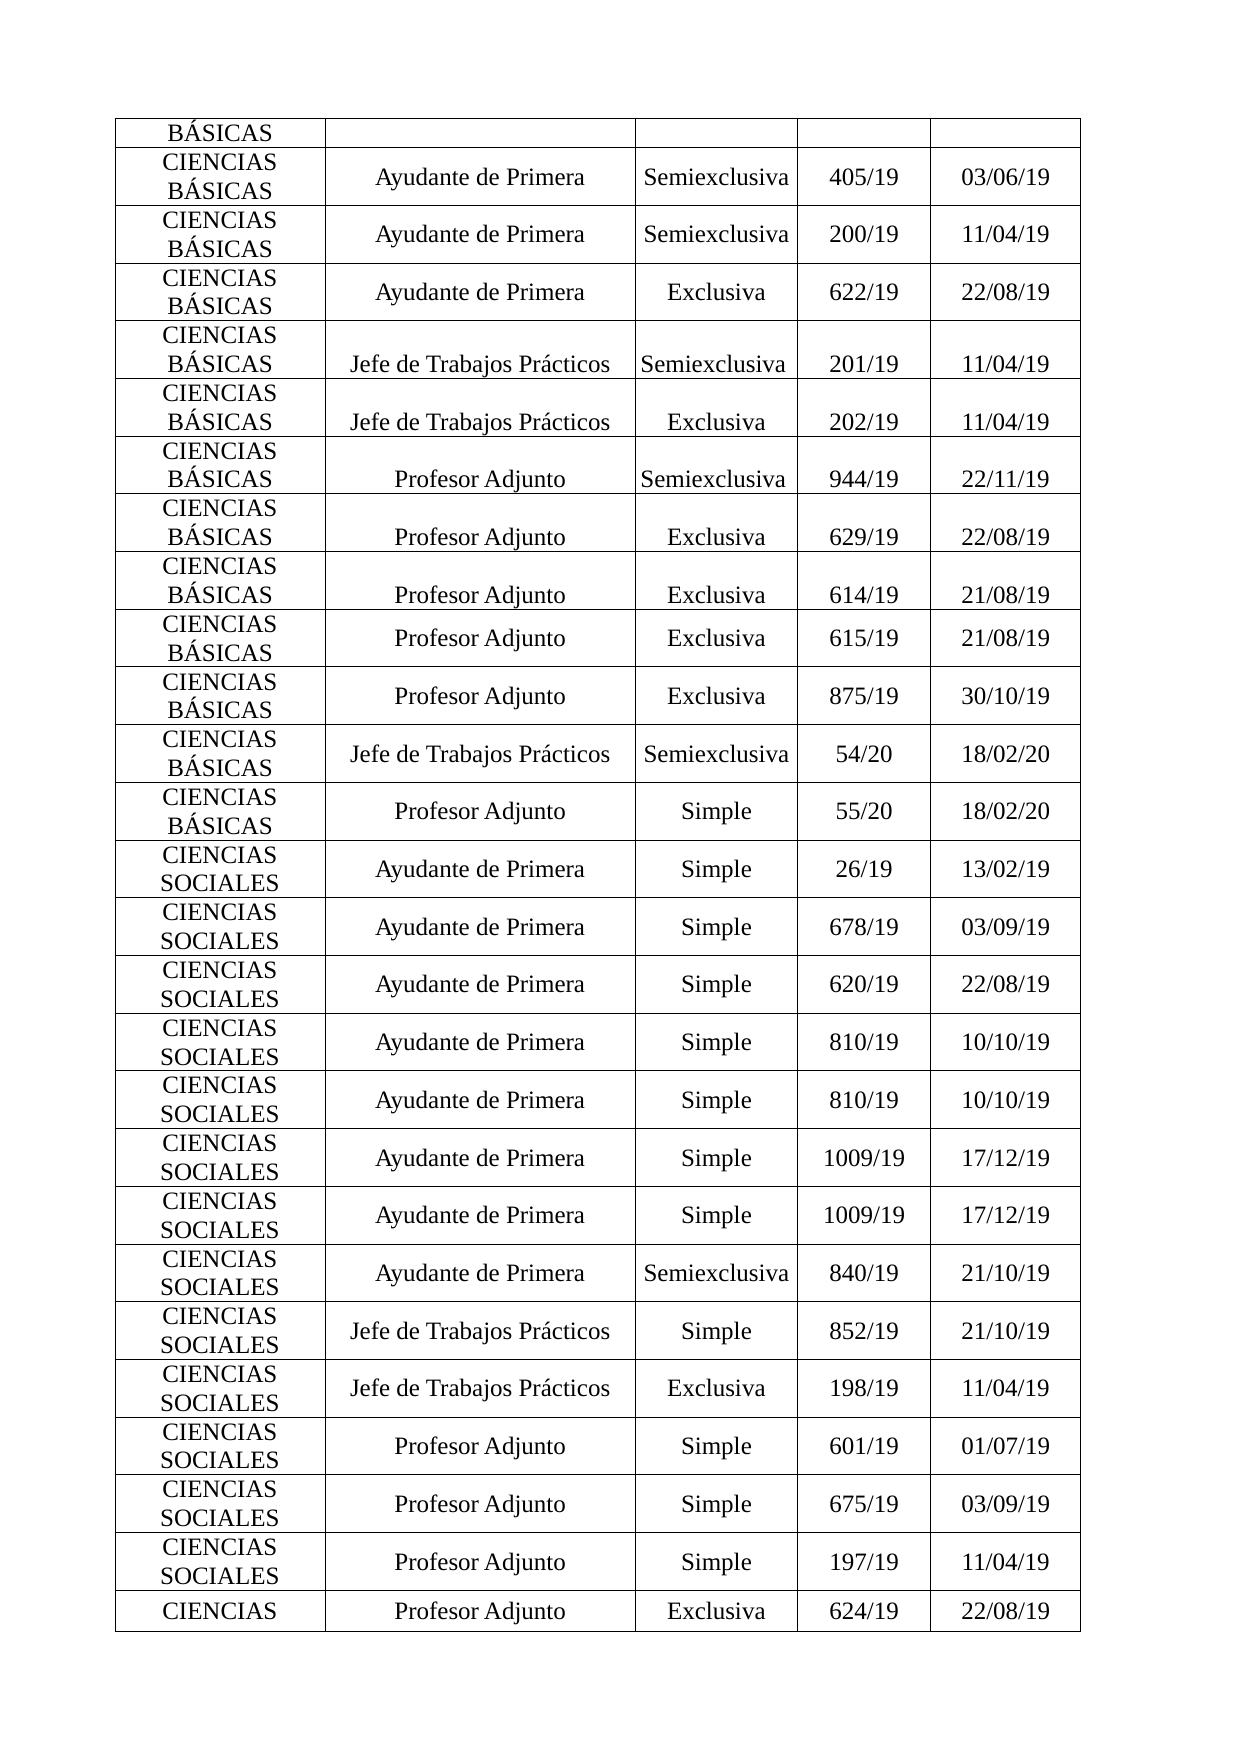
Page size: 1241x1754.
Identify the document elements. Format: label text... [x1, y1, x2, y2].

table_cell Ayudante de Primera [326, 1129, 635, 1186]
table_cell Ayudante de Primera [326, 148, 635, 205]
table_cell 11/04/19 [931, 379, 1080, 436]
table_cell Profesor Adjunto [326, 437, 635, 493]
table_cell Ayudante de Primera [326, 1187, 635, 1243]
table_cell Simple [636, 841, 797, 897]
table_cell 10/10/19 [931, 1014, 1080, 1070]
table_cell 1009/19 [798, 1187, 930, 1243]
table_cell CIENCIAS SOCIALES [116, 841, 325, 897]
table_cell Profesor Adjunto [326, 1591, 635, 1631]
table_cell Profesor Adjunto [326, 667, 635, 724]
table_cell 615/19 [798, 610, 930, 666]
table_cell 18/02/20 [931, 783, 1080, 839]
table_cell CIENCIAS BÁSICAS [116, 783, 325, 839]
table_cell 21/08/19 [931, 552, 1080, 609]
table_cell [326, 119, 635, 147]
table_cell CIENCIAS BÁSICAS [116, 379, 325, 436]
table_cell 21/10/19 [931, 1302, 1080, 1359]
table_cell Simple [636, 1187, 797, 1243]
table_cell Profesor Adjunto [326, 552, 635, 609]
table_cell Jefe de Trabajos Prácticos [326, 321, 635, 378]
table_cell 601/19 [798, 1418, 930, 1474]
table_cell CIENCIAS SOCIALES [116, 1129, 325, 1186]
table_cell 11/04/19 [931, 206, 1080, 262]
table_cell 30/10/19 [931, 667, 1080, 724]
table_cell Ayudante de Primera [326, 206, 635, 262]
table_cell Simple [636, 1014, 797, 1070]
table_cell 22/08/19 [931, 956, 1080, 1013]
table_cell Jefe de Trabajos Prácticos [326, 379, 635, 436]
table_cell Simple [636, 1418, 797, 1474]
table_cell 201/19 [798, 321, 930, 378]
table_cell Simple [636, 956, 797, 1013]
table_cell CIENCIAS SOCIALES [116, 1360, 325, 1417]
table_cell 22/08/19 [931, 264, 1080, 320]
table_cell Simple [636, 1475, 797, 1532]
table_cell 197/19 [798, 1533, 930, 1590]
table_cell 622/19 [798, 264, 930, 320]
table_cell Jefe de Trabajos Prácticos [326, 725, 635, 782]
table_cell 21/08/19 [931, 610, 1080, 666]
table_cell CIENCIAS SOCIALES [116, 1533, 325, 1590]
table_cell 17/12/19 [931, 1187, 1080, 1243]
table_cell 13/02/19 [931, 841, 1080, 897]
table_cell CIENCIAS BÁSICAS [116, 610, 325, 666]
table_cell Ayudante de Primera [326, 898, 635, 955]
table_cell 198/19 [798, 1360, 930, 1417]
table_cell 01/07/19 [931, 1418, 1080, 1474]
table_cell CIENCIAS BÁSICAS [116, 264, 325, 320]
table_cell [636, 119, 797, 147]
table_cell Simple [636, 783, 797, 839]
table_cell CIENCIAS BÁSICAS [116, 552, 325, 609]
table_cell 875/19 [798, 667, 930, 724]
table_cell 54/20 [798, 725, 930, 782]
table_cell Profesor Adjunto [326, 783, 635, 839]
table_cell 405/19 [798, 148, 930, 205]
table_cell Jefe de Trabajos Prácticos [326, 1360, 635, 1417]
table_cell CIENCIAS BÁSICAS [116, 437, 325, 493]
table_cell 852/19 [798, 1302, 930, 1359]
table_cell 1009/19 [798, 1129, 930, 1186]
table_cell Ayudante de Primera [326, 956, 635, 1013]
table_cell Ayudante de Primera [326, 841, 635, 897]
table_cell 944/19 [798, 437, 930, 493]
table_cell Profesor Adjunto [326, 610, 635, 666]
table_cell [931, 119, 1080, 147]
table_cell 675/19 [798, 1475, 930, 1532]
table_cell Semiexclusiva [636, 437, 797, 493]
table_cell 22/08/19 [931, 1591, 1080, 1631]
table_cell 26/19 [798, 841, 930, 897]
table_cell Semiexclusiva [636, 321, 797, 378]
table_cell 11/04/19 [931, 1360, 1080, 1417]
table_cell Jefe de Trabajos Prácticos [326, 1302, 635, 1359]
table_cell Exclusiva [636, 379, 797, 436]
table_cell Exclusiva [636, 264, 797, 320]
table_cell 11/04/19 [931, 321, 1080, 378]
table_cell Exclusiva [636, 552, 797, 609]
table_cell Ayudante de Primera [326, 264, 635, 320]
table_cell CIENCIAS SOCIALES [116, 1071, 325, 1128]
table_cell CIENCIAS BÁSICAS [116, 667, 325, 724]
table_cell Ayudante de Primera [326, 1245, 635, 1301]
table_cell 18/02/20 [931, 725, 1080, 782]
table_cell 614/19 [798, 552, 930, 609]
table_cell Simple [636, 1533, 797, 1590]
table_cell CIENCIAS BÁSICAS [116, 148, 325, 205]
table_cell 11/04/19 [931, 1533, 1080, 1590]
table_cell 202/19 [798, 379, 930, 436]
table_cell Exclusiva [636, 610, 797, 666]
table_cell 678/19 [798, 898, 930, 955]
table_cell Exclusiva [636, 1591, 797, 1631]
table_cell 03/09/19 [931, 898, 1080, 955]
table_cell CIENCIAS BÁSICAS [116, 725, 325, 782]
table_cell 629/19 [798, 494, 930, 551]
table_cell Simple [636, 898, 797, 955]
table_cell 22/08/19 [931, 494, 1080, 551]
table_cell Profesor Adjunto [326, 1418, 635, 1474]
table_cell CIENCIAS SOCIALES [116, 1245, 325, 1301]
table_cell Exclusiva [636, 667, 797, 724]
table_cell Exclusiva [636, 1360, 797, 1417]
table_cell 620/19 [798, 956, 930, 1013]
table_cell CIENCIAS SOCIALES [116, 1014, 325, 1070]
table_cell 624/19 [798, 1591, 930, 1631]
table_cell 03/06/19 [931, 148, 1080, 205]
table_cell Semiexclusiva [636, 725, 797, 782]
table_cell Profesor Adjunto [326, 1475, 635, 1532]
table_cell CIENCIAS SOCIALES [116, 1302, 325, 1359]
table_cell Simple [636, 1302, 797, 1359]
table_cell 840/19 [798, 1245, 930, 1301]
table_cell 810/19 [798, 1014, 930, 1070]
table_cell 17/12/19 [931, 1129, 1080, 1186]
table_cell CIENCIAS [116, 1591, 325, 1631]
table_cell CIENCIAS SOCIALES [116, 1187, 325, 1243]
table_cell CIENCIAS SOCIALES [116, 1475, 325, 1532]
table_cell 200/19 [798, 206, 930, 262]
table_cell 810/19 [798, 1071, 930, 1128]
table_cell CIENCIAS SOCIALES [116, 956, 325, 1013]
table_cell BÁSICAS [116, 119, 325, 147]
table_cell 55/20 [798, 783, 930, 839]
table_cell Simple [636, 1129, 797, 1186]
table_cell 21/10/19 [931, 1245, 1080, 1301]
table_cell CIENCIAS BÁSICAS [116, 206, 325, 262]
table_cell Simple [636, 1071, 797, 1128]
table_cell Semiexclusiva [636, 148, 797, 205]
table_cell CIENCIAS SOCIALES [116, 1418, 325, 1474]
table_cell Ayudante de Primera [326, 1071, 635, 1128]
table_cell [798, 119, 930, 147]
table_cell Profesor Adjunto [326, 1533, 635, 1590]
table_cell CIENCIAS BÁSICAS [116, 321, 325, 378]
table_cell 03/09/19 [931, 1475, 1080, 1532]
table_cell Ayudante de Primera [326, 1014, 635, 1070]
table_cell Profesor Adjunto [326, 494, 635, 551]
table_cell Semiexclusiva [636, 1245, 797, 1301]
table_cell Semiexclusiva [636, 206, 797, 262]
table_cell Exclusiva [636, 494, 797, 551]
table_cell CIENCIAS SOCIALES [116, 898, 325, 955]
table_cell CIENCIAS BÁSICAS [116, 494, 325, 551]
table_cell 10/10/19 [931, 1071, 1080, 1128]
table_cell 22/11/19 [931, 437, 1080, 493]
